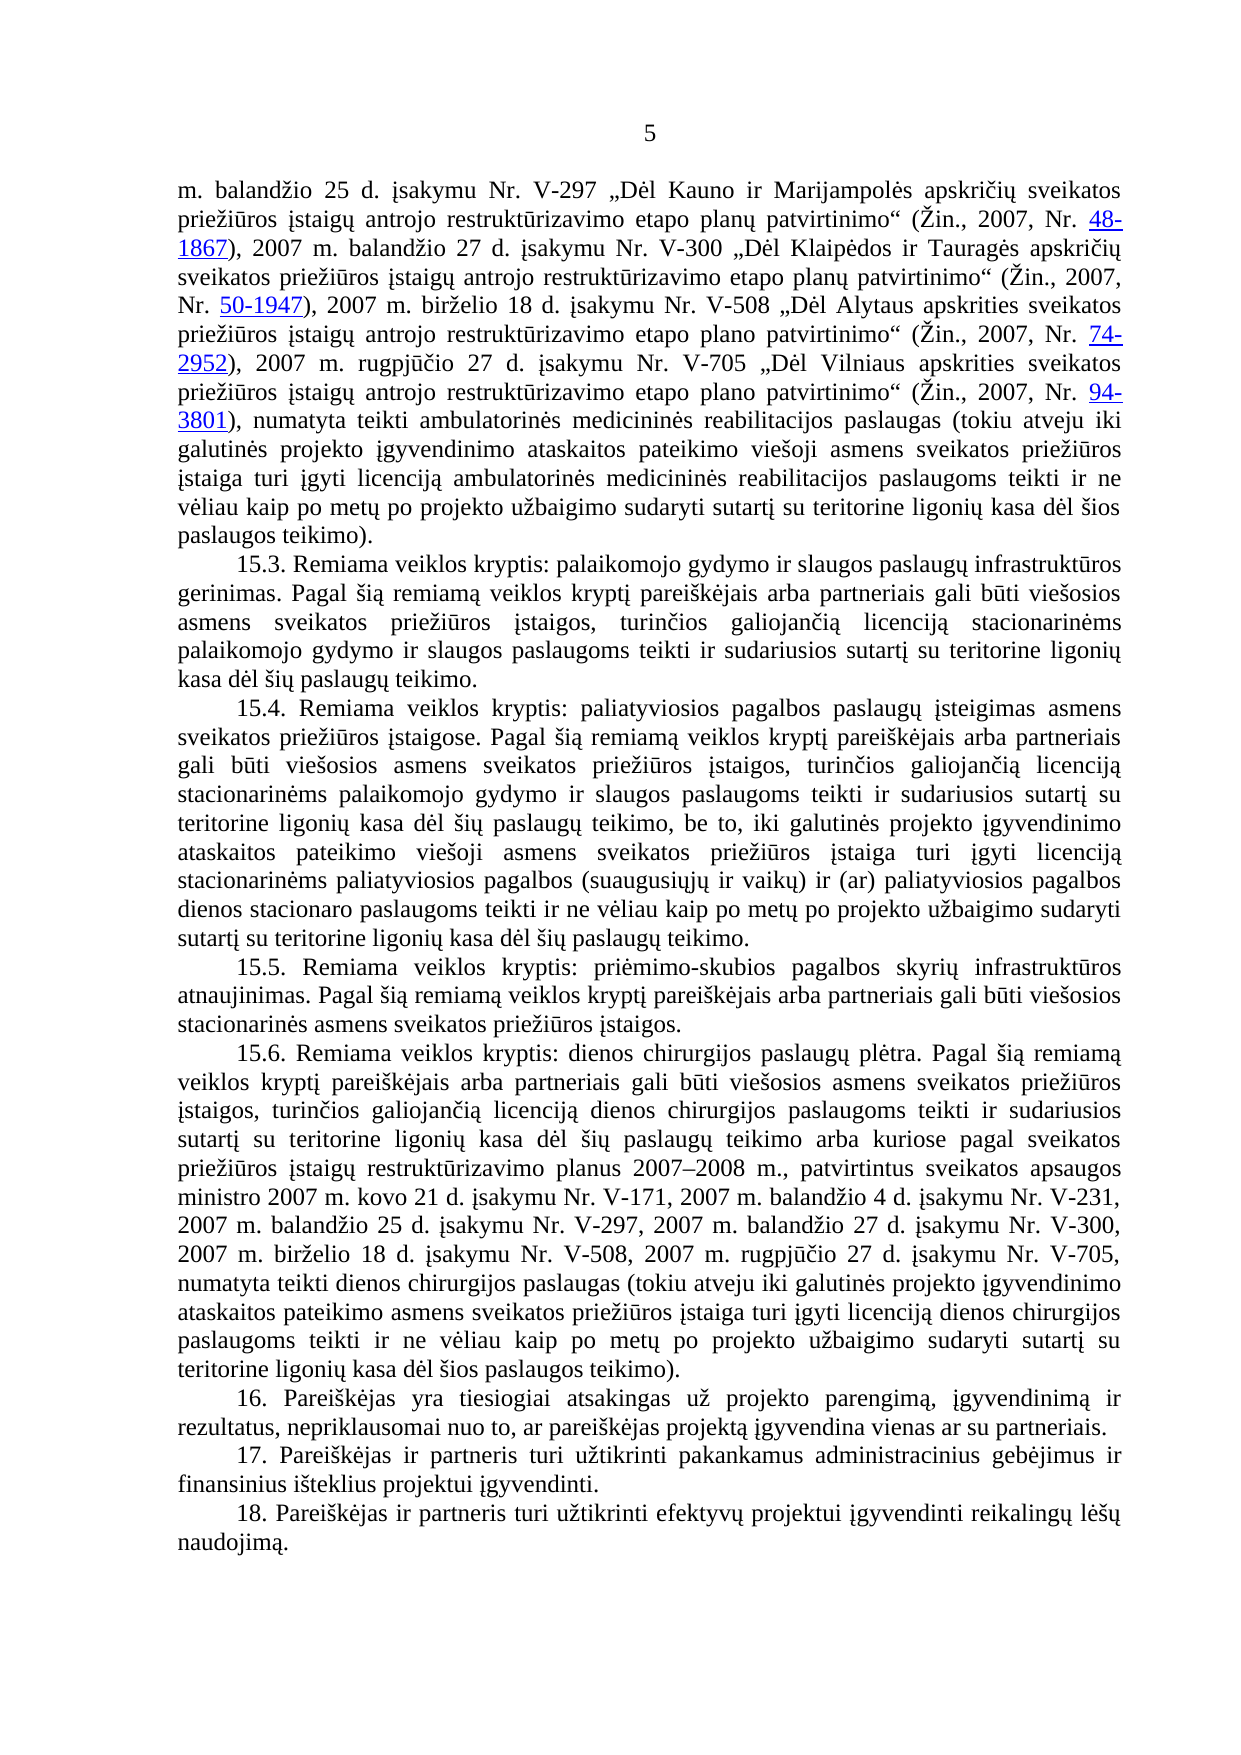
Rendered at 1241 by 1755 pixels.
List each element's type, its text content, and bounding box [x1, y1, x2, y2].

text 15.4. Remiama veiklos kryptis: paliatyviosios pagalbos paslaugų įsteigimas asmens sveikatos priežiūros įstaigose. Pagal šią remiamą veiklos kryptį pareiškėjais arba partneriais gali būti viešosios asmens sveikatos priežiūros įstaigos, turinčios galiojančią licenciją stacionarinėms palaikomojo gydymo ir slaugos paslaugoms teikti ir sudariusios sutartį su teritorine ligonių kasa dėl šių paslaugų teikimo, be to, iki galutinės projekto įgyvendinimo ataskaitos pateikimo viešoji asmens sveikatos priežiūros įstaiga turi įgyti licenciją stacionarinėms paliatyviosios pagalbos (suaugusiųjų ir vaikų) ir (ar) paliatyviosios pagalbos dienos stacionaro paslaugoms teikti ir ne vėliau kaip po metų po projekto užbaigimo sudaryti sutartį su teritorine ligonių kasa dėl šių paslaugų teikimo. [177, 693, 1122, 952]
text 17. Pareiškėjas ir partneris turi užtikrinti pakankamus administracinius gebėjimus ir finansinius išteklius projektui įgyvendinti. [177, 1441, 1122, 1498]
text 16. Pareiškėjas yra tiesiogiai atsakingas už projekto parengimą, įgyvendinimą ir rezultatus, nepriklausomai nuo to, ar pareiškėjas projektą įgyvendina vienas ar su partneriais. [177, 1383, 1122, 1441]
text 18. Pareiškėjas ir partneris turi užtikrinti efektyvų projektui įgyvendinti reikalingų lėšų naudojimą. [177, 1498, 1122, 1556]
text 15.6. Remiama veiklos kryptis: dienos chirurgijos paslaugų plėtra. Pagal šią remiamą veiklos kryptį pareiškėjais arba partneriais gali būti viešosios asmens sveikatos priežiūros įstaigos, turinčios galiojančią licenciją dienos chirurgijos paslaugoms teikti ir sudariusios sutartį su teritorine ligonių kasa dėl šių paslaugų teikimo arba kuriose pagal sveikatos priežiūros įstaigų restruktūrizavimo planus 2007–2008 m., patvirtintus sveikatos apsaugos ministro 2007 m. kovo 21 d. įsakymu Nr. V-171, 2007 m. balandžio 4 d. įsakymu Nr. V-231, 2007 m. balandžio 25 d. įsakymu Nr. V-297, 2007 m. balandžio 27 d. įsakymu Nr. V-300, 2007 m. birželio 18 d. įsakymu Nr. V-508, 2007 m. rugpjūčio 27 d. įsakymu Nr. V-705, numatyta teikti dienos chirurgijos paslaugas (tokiu atveju iki galutinės projekto įgyvendinimo ataskaitos pateikimo asmens sveikatos priežiūros įstaiga turi įgyti licenciją dienos chirurgijos paslaugoms teikti ir ne vėliau kaip po metų po projekto užbaigimo sudaryti sutartį su teritorine ligonių kasa dėl šios paslaugos teikimo). [177, 1038, 1122, 1383]
text m. balandžio 25 d. įsakymu Nr. V-297 „Dėl Kauno ir Marijampolės apskričių sveikatos priežiūros įstaigų antrojo restruktūrizavimo etapo planų patvirtinimo“ (Žin., 2007, Nr. 48-1867), 2007 m. balandžio 27 d. įsakymu Nr. V-300 „Dėl Klaipėdos ir Tauragės apskričių sveikatos priežiūros įstaigų antrojo restruktūrizavimo etapo planų patvirtinimo“ (Žin., 2007, Nr. 50-1947), 2007 m. birželio 18 d. įsakymu Nr. V-508 „Dėl Alytaus apskrities sveikatos priežiūros įstaigų antrojo restruktūrizavimo etapo plano patvirtinimo“ (Žin., 2007, Nr. 74-2952), 2007 m. rugpjūčio 27 d. įsakymu Nr. V-705 „Dėl Vilniaus apskrities sveikatos priežiūros įstaigų antrojo restruktūrizavimo etapo plano patvirtinimo“ (Žin., 2007, Nr. 94-3801), numatyta teikti ambulatorinės medicininės reabilitacijos paslaugas (tokiu atveju iki galutinės projekto įgyvendinimo ataskaitos pateikimo viešoji asmens sveikatos priežiūros įstaiga turi įgyti licenciją ambulatorinės medicininės reabilitacijos paslaugoms teikti ir ne vėliau kaip po metų po projekto užbaigimo sudaryti sutartį su teritorine ligonių kasa dėl šios paslaugos teikimo). [177, 176, 1122, 549]
text 15.3. Remiama veiklos kryptis: palaikomojo gydymo ir slaugos paslaugų infrastruktūros gerinimas. Pagal šią remiamą veiklos kryptį pareiškėjais arba partneriais gali būti viešosios asmens sveikatos priežiūros įstaigos, turinčios galiojančią licenciją stacionarinėms palaikomojo gydymo ir slaugos paslaugoms teikti ir sudariusios sutartį su teritorine ligonių kasa dėl šių paslaugų teikimo. [177, 549, 1122, 693]
text 15.5. Remiama veiklos kryptis: priėmimo-skubios pagalbos skyrių infrastruktūros atnaujinimas. Pagal šią remiamą veiklos kryptį pareiškėjais arba partneriais gali būti viešosios stacionarinės asmens sveikatos priežiūros įstaigos. [177, 952, 1122, 1038]
